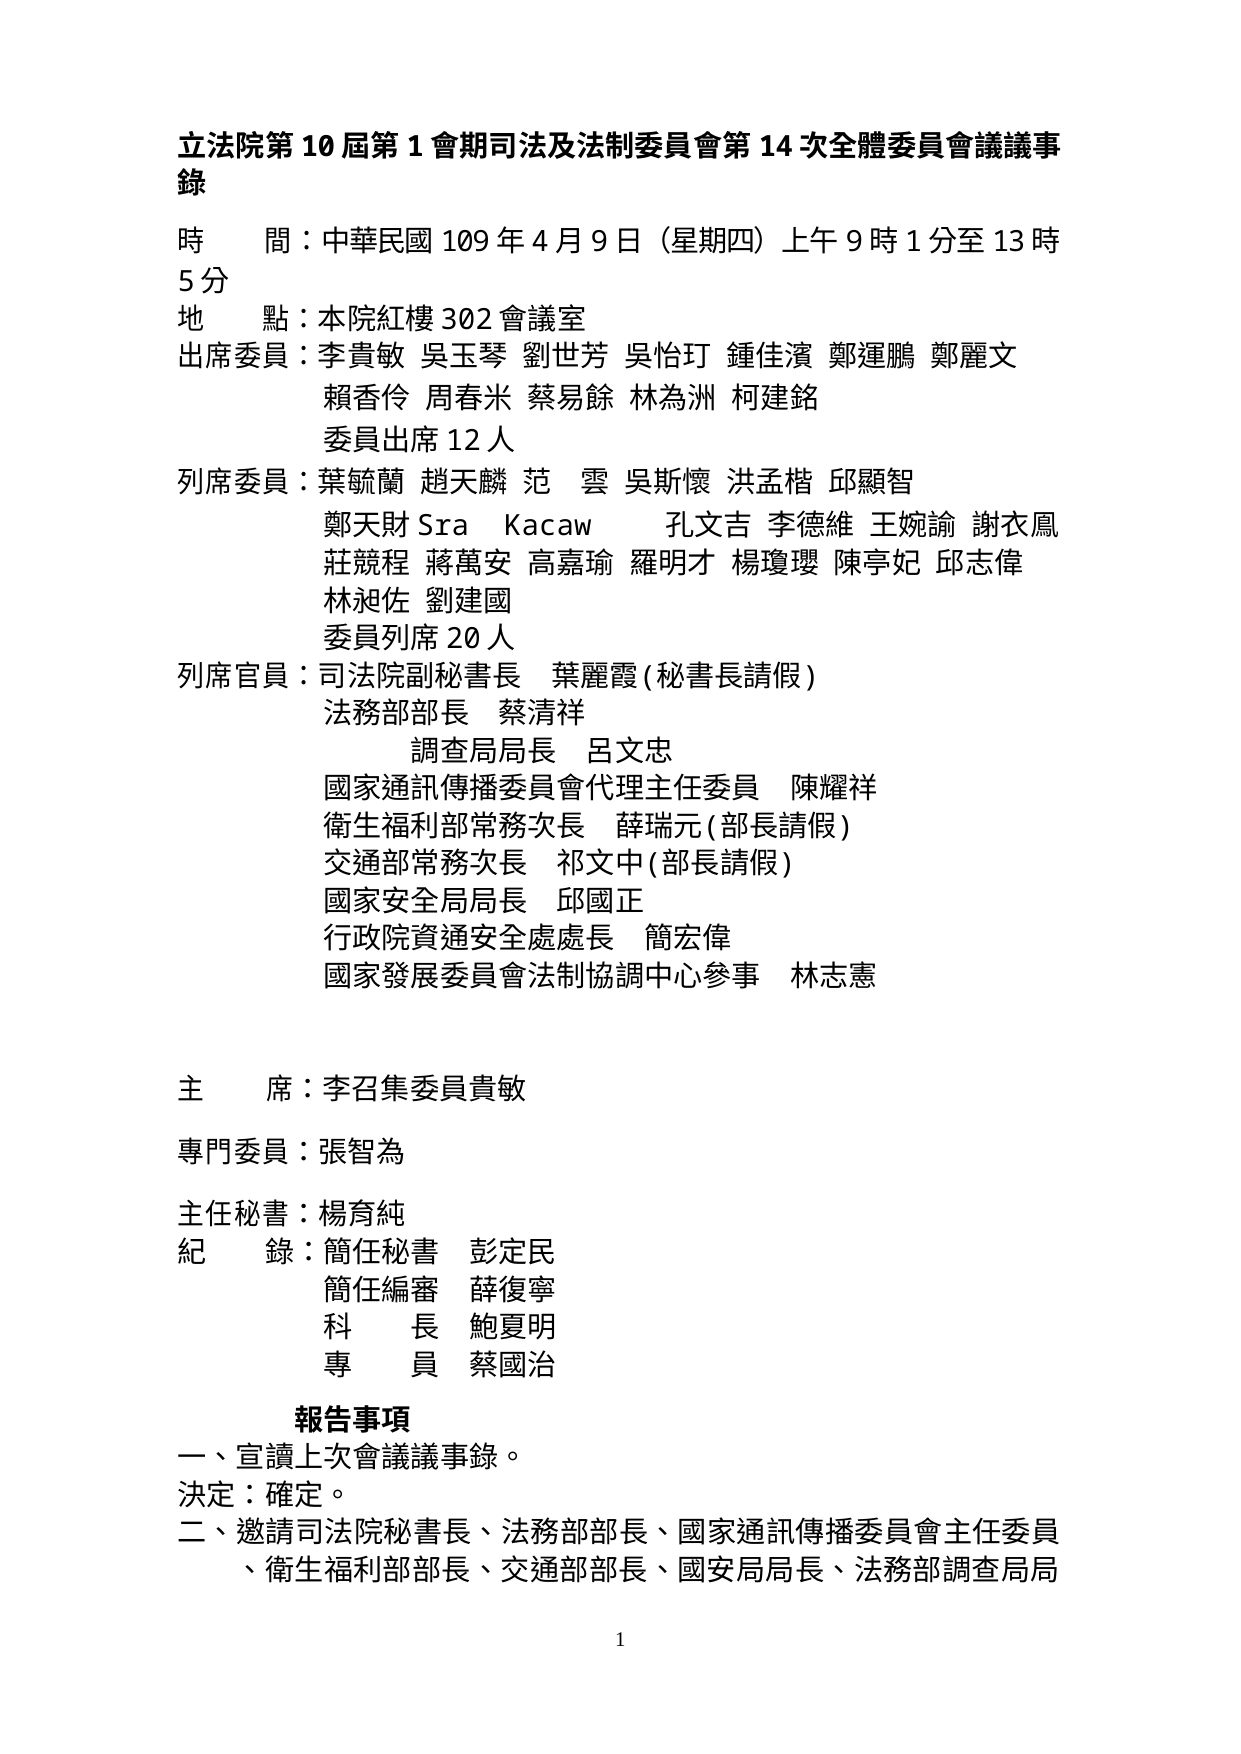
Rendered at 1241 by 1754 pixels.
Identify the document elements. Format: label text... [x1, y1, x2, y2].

text 一、宣讀上次會議議事錄。 [177, 1438, 1063, 1475]
text 賴香伶 周春米 蔡易餘 林為洲 柯建銘 [177, 374, 1063, 417]
text 立法院第10屆第1會期司法及法制委員會第14次全體委員會議議事錄 [177, 126, 1063, 201]
text 主任秘書：楊育純 [177, 1170, 1063, 1233]
text 報告事項 [177, 1401, 1063, 1438]
text 調查局局長 呂文忠 [177, 731, 1063, 769]
text 科 長 鮑夏明 [177, 1308, 1063, 1345]
text 國家通訊傳播委員會代理主任委員 陳耀祥 [177, 769, 1063, 806]
text 法務部部長 蔡清祥 [177, 694, 1063, 731]
text 鄭天財Sra Kacaw 孔文吉 李德維 王婉諭 謝衣鳯 [177, 501, 1063, 544]
text 莊競程 蔣萬安 高嘉瑜 羅明才 楊瓊瓔 陳亭妃 邱志偉 [177, 544, 1063, 581]
text 國家發展委員會法制協調中心參事 林志憲 [177, 956, 1063, 994]
text 紀 錄：簡任秘書 彭定民 [177, 1233, 1063, 1270]
text 主 席：李召集委員貴敏 [177, 1045, 1063, 1108]
text 委員列席20人 [177, 619, 1063, 656]
text 交通部常務次長 祁文中(部長請假) [177, 844, 1063, 881]
text 決定：確定。 [177, 1475, 1063, 1513]
text 時 間：中華民國109年4月9日（星期四）上午9時1分至13時5分 [177, 220, 1063, 299]
text 衛生福利部常務次長 薛瑞元(部長請假) [177, 806, 1063, 844]
text 委員出席12人 [177, 417, 1063, 459]
text 國家安全局局長 邱國正 [177, 881, 1063, 919]
text 二、邀請司法院秘書長、法務部部長、國家通訊傳播委員會主任委員、衛生福利部部長、交通部部長、國安局局長、法務部調查局局 [177, 1513, 1063, 1588]
text 簡任編審 薛復寧 [177, 1270, 1063, 1308]
text 專 員 蔡國治 [177, 1345, 1063, 1383]
text 地 點：本院紅樓302會議室 [177, 299, 1063, 337]
text 專門委員：張智為 [177, 1108, 1063, 1170]
text 行政院資通安全處處長 簡宏偉 [177, 919, 1063, 956]
text 列席官員：司法院副秘書長 葉麗霞(秘書長請假) [177, 656, 1063, 694]
text 林昶佐 劉建國 [177, 581, 1063, 619]
text 列席委員：葉毓蘭 趙天麟 范 雲 吳斯懷 洪孟楷 邱顯智 [177, 459, 1063, 501]
text 出席委員：李貴敏 吳玉琴 劉世芳 吳怡玎 鍾佳濱 鄭運鵬 鄭麗文 [177, 337, 1063, 374]
